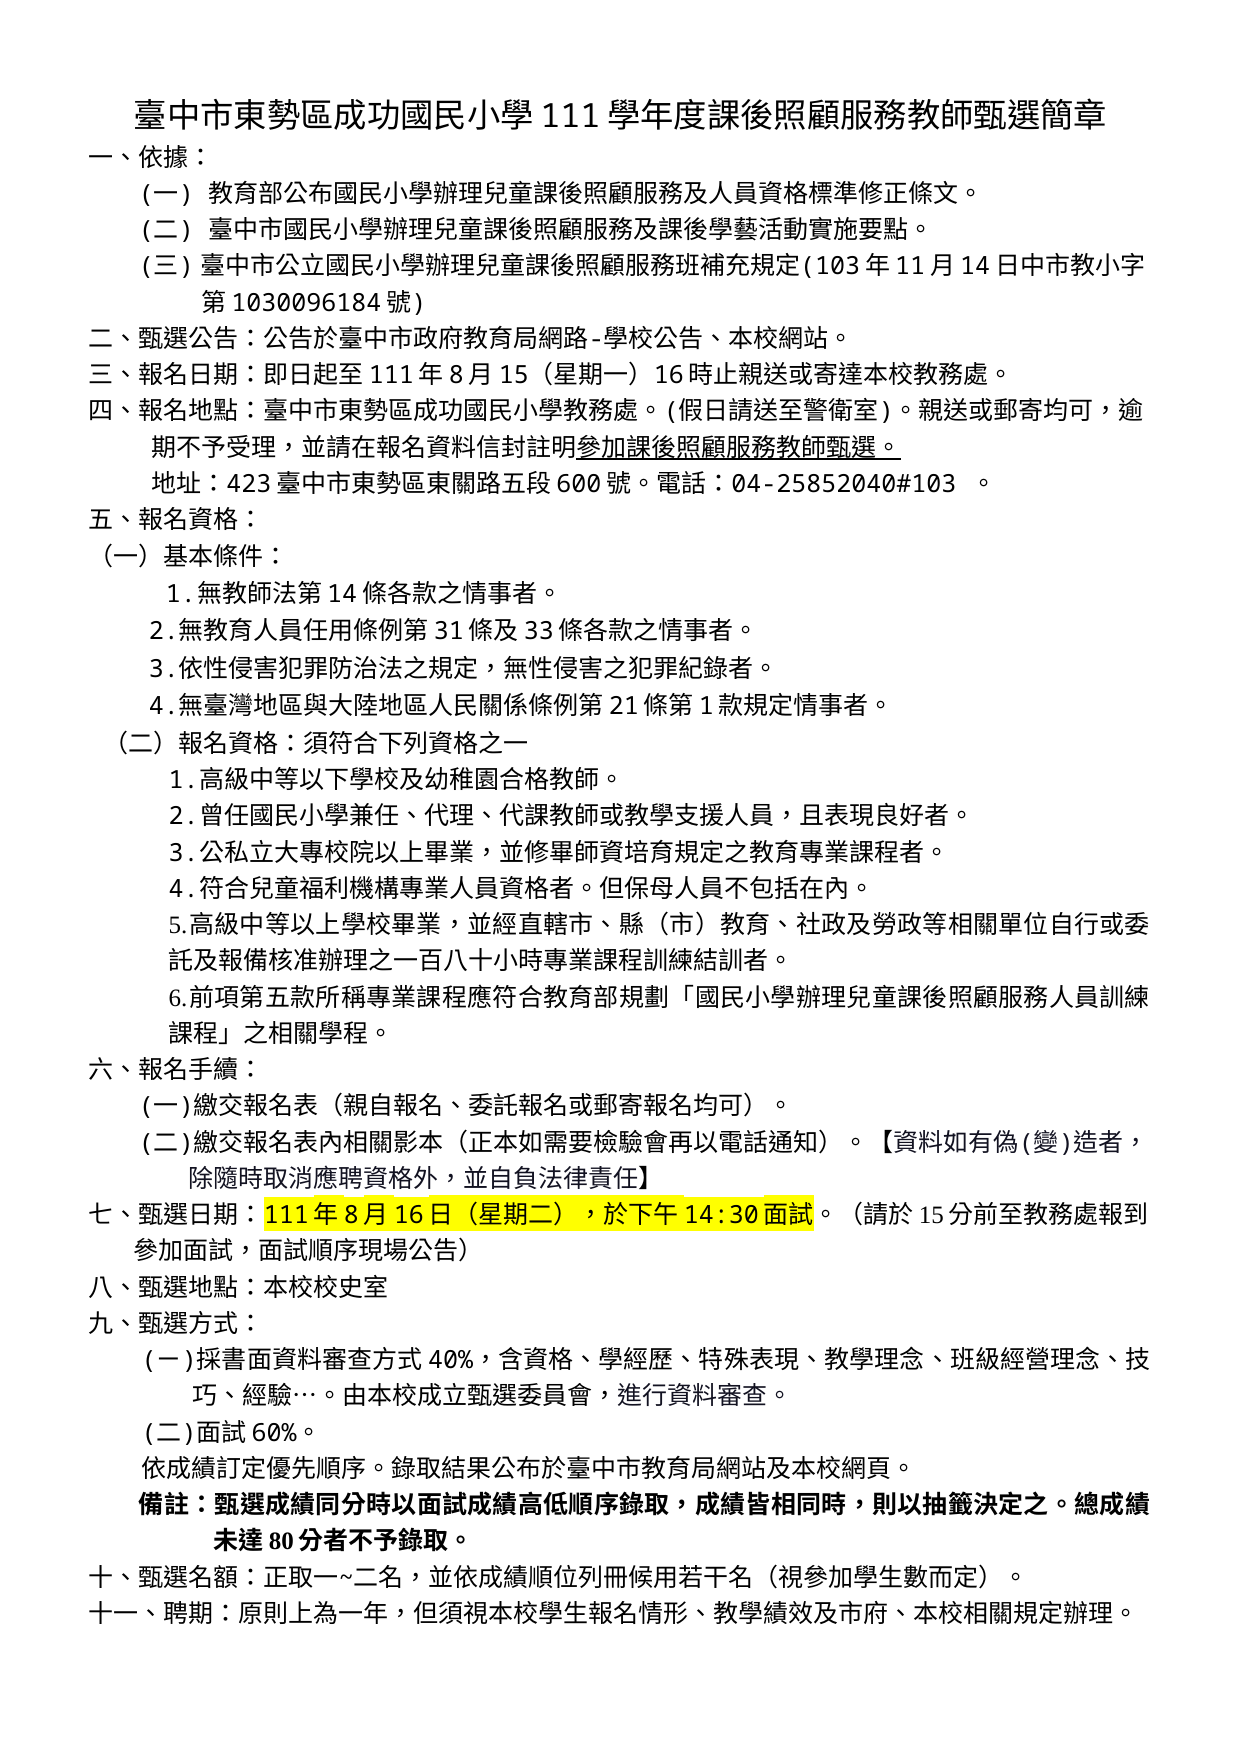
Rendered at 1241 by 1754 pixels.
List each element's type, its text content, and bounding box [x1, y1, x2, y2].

text （二）報名資格：須符合下列資格之一 [89, 722, 1152, 759]
text 五、報名資格： [89, 499, 1152, 536]
text 四、報名地點：臺中市東勢區成功國民小學教務處。(假日請送至警衛室)。親送或郵寄均可，逾期不予受理，並請在報名資料信封註明參加課後照顧服務教師甄選。 地址：423臺中市東勢區東關路五段600號。電話：04-25852040#103 。 [89, 391, 1152, 499]
list 公私立大專校院以上畢業，並修畢師資培育規定之教育專業課程者。 [168, 832, 1152, 868]
text 4.無臺灣地區與大陸地區人民關係條例第21條第1款規定情事者。 [89, 684, 1152, 722]
text （一）基本條件： [89, 536, 1152, 573]
text (二)繳交報名表內相關影本（正本如需要檢驗會再以電話通知）。【資料如有偽(變)造者，除隨時取消應聘資格外，並自負法律責任】 [139, 1122, 1152, 1194]
text 七、甄選日期：111年8月16日（星期二），於下午14:30面試。（請於15分前至教務處報到參加面試，面試順序現場公告） [89, 1194, 1152, 1267]
list 無教師法第14條各款之情事者。 [166, 573, 1152, 609]
list 符合兒童福利機構專業人員資格者。但保母人員不包括在內。 [168, 868, 1152, 904]
text (一) 教育部公布國民小學辦理兒童課後照顧服務及人員資格標準修正條文。 [139, 173, 1152, 209]
list 高級中等以上學校畢業，並經直轄市、縣（市）教育、社政及勞政等相關單位自行或委託及報備核准辦理之一百八十小時專業課程訓練結訓者。 [168, 904, 1152, 977]
text 依成績訂定優先順序。錄取結果公布於臺中市教育局網站及本校網頁。 [141, 1448, 1152, 1484]
text 十、甄選名額：正取一~二名，並依成績順位列冊候用若干名（視參加學生數而定）。 [89, 1557, 1152, 1593]
text 三、報名日期：即日起至111年8月15（星期一）16時止親送或寄達本校教務處。 [89, 354, 1152, 391]
text 二、甄選公告：公告於臺中市政府教育局網路-學校公告、本校網站。 [89, 318, 1152, 354]
text 八、甄選地點：本校校史室 [89, 1267, 1152, 1303]
list 前項第五款所稱專業課程應符合教育部規劃「國民小學辦理兒童課後照顧服務人員訓練課程」之相關學程。 [168, 977, 1152, 1049]
text (ㄧ)採書面資料審查方式40%，含資格、學經歷、特殊表現、教學理念、班級經營理念、技巧、經驗…。由本校成立甄選委員會，進行資料審查。 [141, 1339, 1152, 1412]
text (二) 臺中市國民小學辦理兒童課後照顧服務及課後學藝活動實施要點。 [139, 209, 1152, 246]
text 一、依據： [89, 137, 1152, 173]
list 高級中等以下學校及幼稚園合格教師。 [168, 759, 1152, 796]
text 十一、聘期：原則上為一年，但須視本校學生報名情形、教學績效及市府、本校相關規定辦理。 [89, 1593, 1152, 1629]
text (二)面試60%。 [141, 1412, 1152, 1448]
text 九、甄選方式： [89, 1303, 1152, 1339]
text (三) 臺中市公立國民小學辦理兒童課後照顧服務班補充規定(103年11月14日中市教小字第1030096184號) [139, 246, 1152, 318]
text 2.無教育人員任用條例第31條及33條各款之情事者。 [89, 609, 1152, 647]
list 曾任國民小學兼任、代理、代課教師或教學支援人員，且表現良好者。 [168, 796, 1152, 832]
text 備註：甄選成績同分時以面試成績高低順序錄取，成績皆相同時，則以抽籤決定之。總成績未達80分者不予錄取。 [139, 1484, 1152, 1557]
text (一)繳交報名表（親自報名、委託報名或郵寄報名均可）。 [139, 1086, 1152, 1122]
text 臺中市東勢區成功國民小學111學年度課後照顧服務教師甄選簡章 [89, 89, 1152, 137]
text 3.依性侵害犯罪防治法之規定，無性侵害之犯罪紀錄者。 [89, 647, 1152, 684]
text 六、報名手續： [89, 1049, 1152, 1086]
